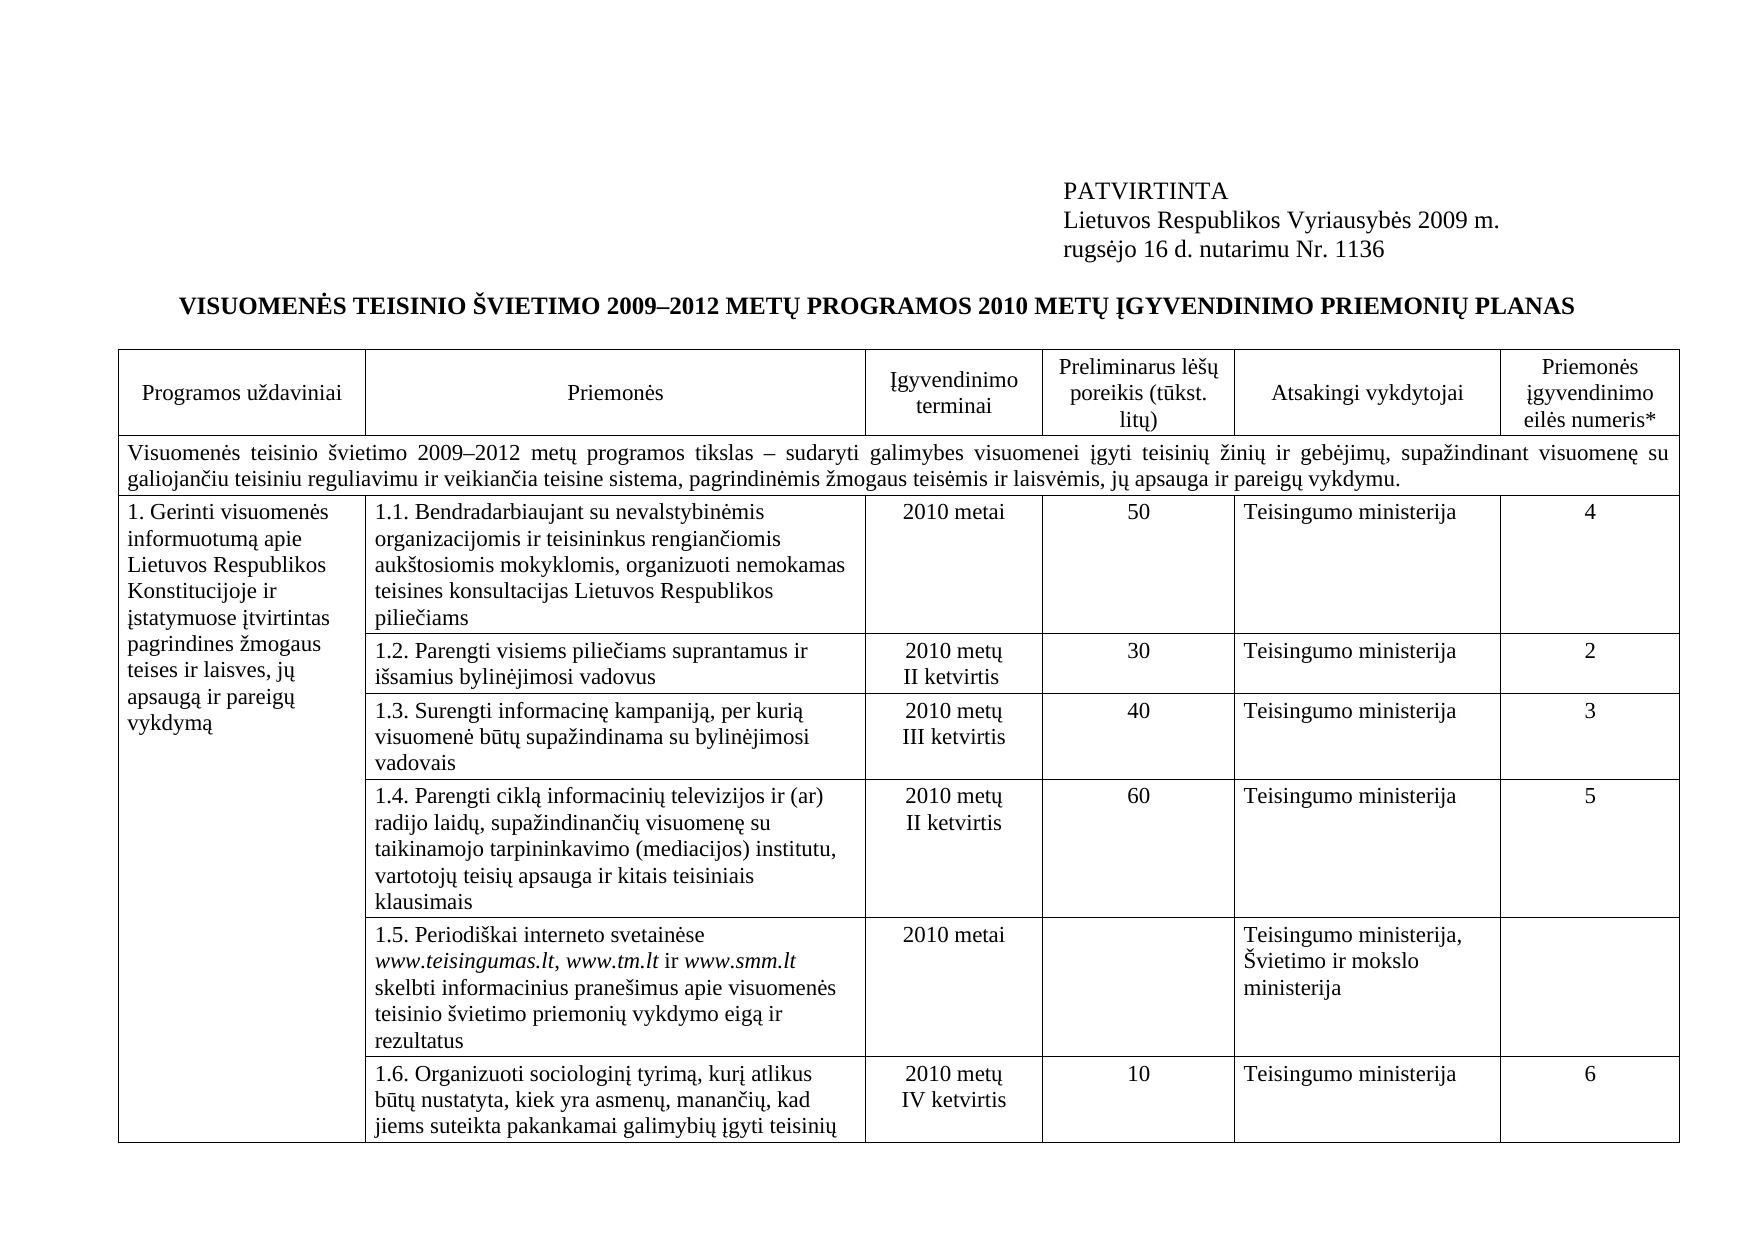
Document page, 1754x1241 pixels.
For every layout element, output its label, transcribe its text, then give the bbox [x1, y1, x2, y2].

table_cell 10 [1043, 1057, 1234, 1142]
table_cell 1.2. Parengti visiems piliečiams suprantamus ir išsamius bylinėjimosi vadovus [366, 634, 865, 693]
text Lietuvos Respublikos Vyriausybės 2009 m. [1063, 205, 1636, 234]
table_cell 30 [1043, 634, 1234, 693]
table_cell Teisingumo ministerija [1235, 634, 1500, 693]
table_header Preliminarus lėšų poreikis (tūkst. litų) [1043, 350, 1234, 435]
table_cell Teisingumo ministerija [1235, 1057, 1500, 1142]
table_cell Teisingumo ministerija [1235, 694, 1500, 779]
table_header Priemonės [366, 350, 865, 435]
text Patvirtinta [1063, 176, 1636, 205]
table_cell 60 [1043, 780, 1234, 917]
table_cell Teisingumo ministerija [1235, 496, 1500, 633]
table_cell 1.1. Bendradarbiaujant su nevalstybinėmis organizacijomis ir teisininkus rengiančiomis aukštosiomis mokyklomis, organizuoti nemokamas teisines konsultacijas Lietuvos Respublikos piliečiams [366, 496, 865, 633]
table_cell 6 [1501, 1057, 1679, 1142]
table_header Programos uždaviniai [119, 350, 365, 435]
table_cell 2010 metų II ketvirtis [866, 780, 1042, 917]
table_cell 1.3. Surengti informacinę kampaniją, per kurią visuomenė būtų supažindinama su bylinėjimosi vadovais [366, 694, 865, 779]
table_cell 40 [1043, 694, 1234, 779]
table_cell 2010 metų III ketvirtis [866, 694, 1042, 779]
table_cell 2010 metų II ketvirtis [866, 634, 1042, 693]
table_cell 1.5. Periodiškai interneto svetainėse www.teisingumas.lt, www.tm.lt ir www.smm.lt skelbti informacinius pranešimus apie visuomenės teisinio švietimo priemonių vykdymo eigą ir rezultatus [366, 918, 865, 1056]
table_cell 1. Gerinti visuomenės informuotumą apie Lietuvos Respublikos Konstitucijoje ir įstatymuose įtvirtintas pagrindines žmogaus teises ir laisves, jų apsaugą ir pareigų vykdymą [119, 496, 365, 1142]
table_cell 1.6. Organizuoti sociologinį tyrimą, kurį atlikus būtų nustatyta, kiek yra asmenų, manančių, kad jiems suteikta pakankamai galimybių įgyti teisinių [366, 1057, 865, 1142]
table_cell 2 [1501, 634, 1679, 693]
table_cell 5 [1501, 780, 1679, 917]
table_cell 3 [1501, 694, 1679, 779]
table_cell [1501, 918, 1679, 1056]
table_cell Visuomenės teisinio švietimo 2009–2012 metų programos tikslas – sudaryti galimybes visuomenei įgyti teisinių žinių ir gebėjimų, supažindinant visuomenę su galiojančiu teisiniu reguliavimu ir veikiančia teisine sistema, pagrindinėmis žmogaus teisėmis ir laisvėmis, jų apsauga ir pareigų vykdymu. [119, 436, 1679, 494]
table_cell [1043, 918, 1234, 1056]
table_cell 2010 metų IV ketvirtis [866, 1057, 1042, 1142]
table_cell 1.4. Parengti ciklą informacinių televizijos ir (ar) radijo laidų, supažindinančių visuomenę su taikinamojo tarpininkavimo (mediacijos) institutu, vartotojų teisių apsauga ir kitais teisiniais klausimais [366, 780, 865, 917]
table_cell 4 [1501, 496, 1679, 633]
text VISUOMENĖS TEISINIO ŠVIETIMO 2009–2012 METŲ PROGRAMOS 2010 METŲ ĮGYVENDINIMO PRIEMONIŲ PLANAS [118, 291, 1636, 320]
text rugsėjo 16 d. nutarimu Nr. 1136 [1063, 234, 1636, 263]
table_cell Teisingumo ministerija [1235, 780, 1500, 917]
table_cell Teisingumo ministerija, Švietimo ir mokslo ministerija [1235, 918, 1500, 1056]
table_cell 50 [1043, 496, 1234, 633]
table_cell 2010 metai [866, 496, 1042, 633]
table_cell 2010 metai [866, 918, 1042, 1056]
table_header Įgyvendinimo terminai [866, 350, 1042, 435]
table_header Atsakingi vykdytojai [1235, 350, 1500, 435]
table_header Priemonės įgyvendinimo eilės numeris* [1501, 350, 1679, 435]
